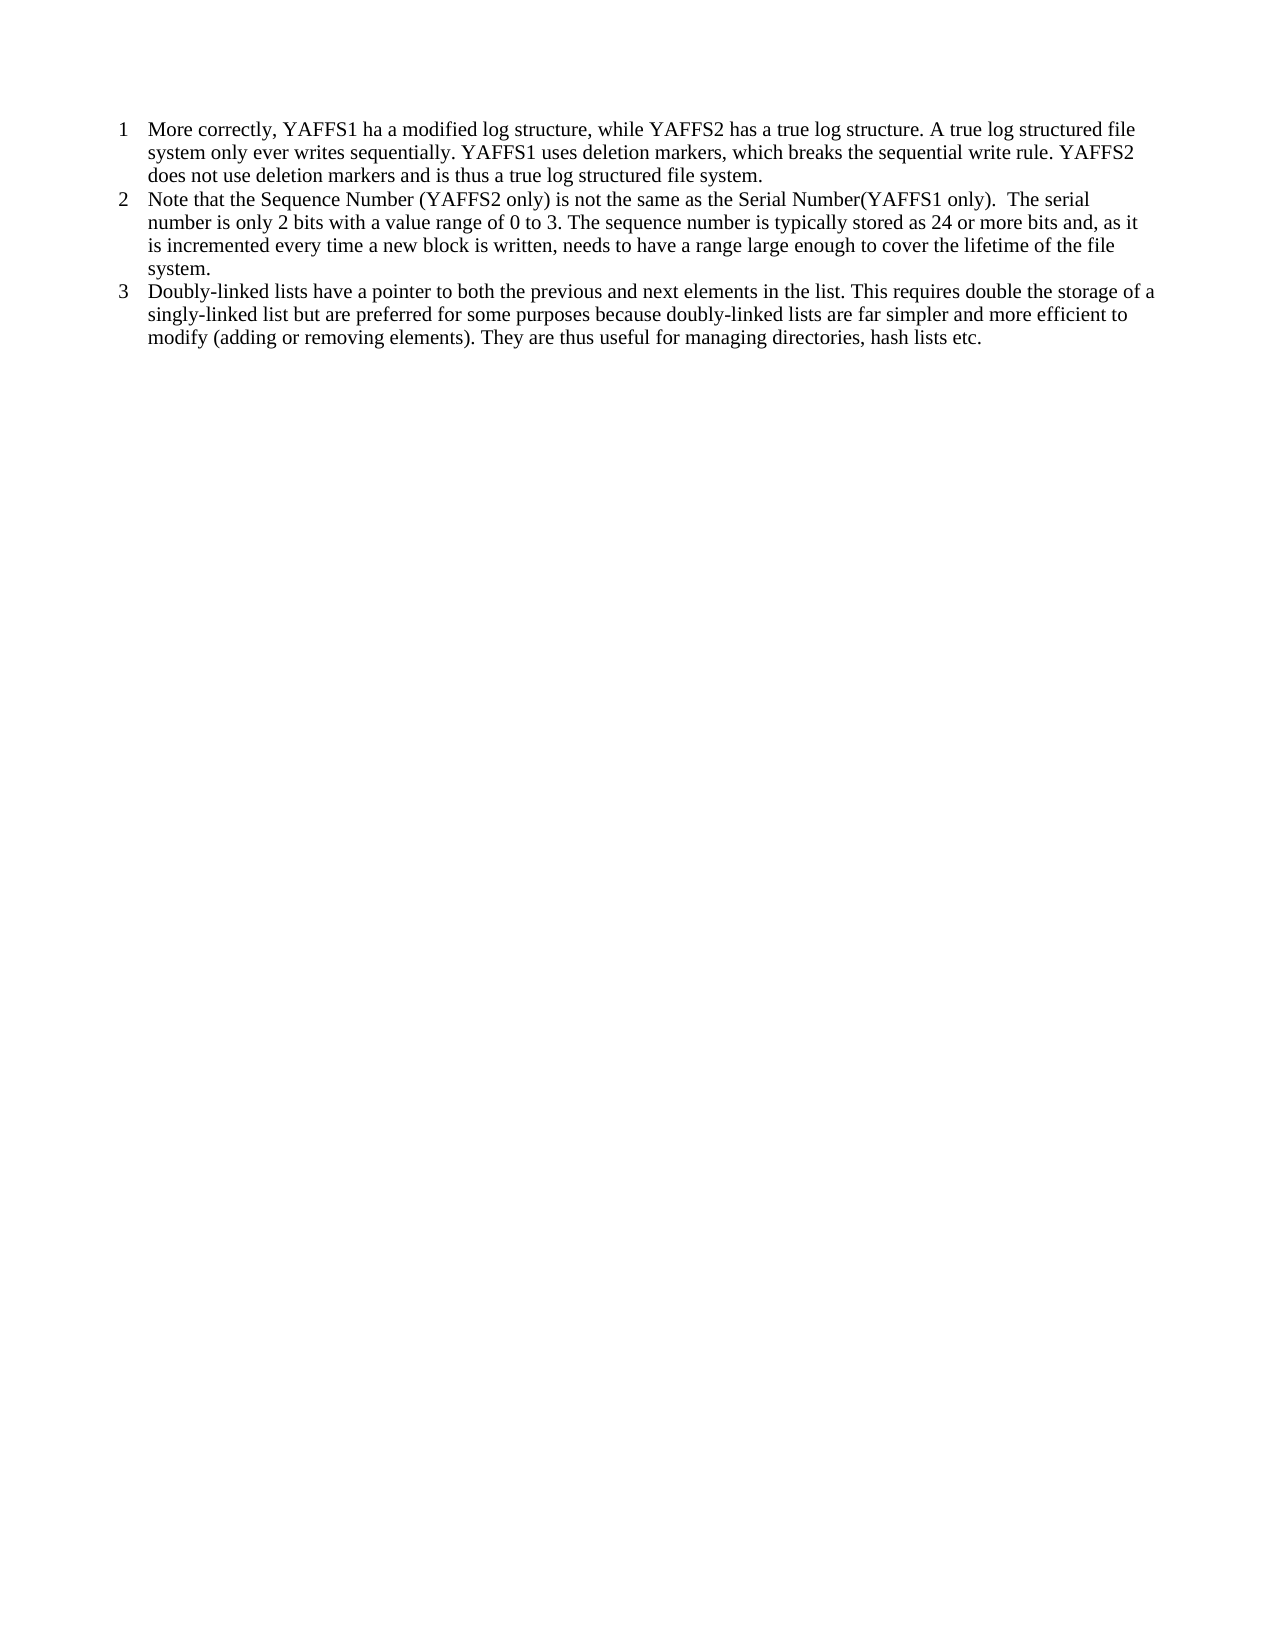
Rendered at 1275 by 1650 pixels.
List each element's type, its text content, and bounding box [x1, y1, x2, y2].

list Note that the Sequence Number (YAFFS2 only) is not the same as the Serial Number(YAFFS1 only). The serial number is only 2 bits with a value range of 0 to 3. The sequence number is typically stored as 24 or more bits and, as it is incremented every time a new block is written, needs to have a range large enough to cover the lifetime of the file system. [118, 187, 1157, 280]
text More correctly, YAFFS1 ha a modified log structure, while YAFFS2 has a true log structure. A true log structured file system only ever writes sequentially. YAFFS1 uses deletion markers, which breaks the sequential write rule. YAFFS2 does not use deletion markers and is thus a true log structured file system. [118, 118, 1157, 187]
list Doubly-linked lists have a pointer to both the previous and next elements in the list. This requires double the storage of a singly-linked list but are preferred for some purposes because doubly-linked lists are far simpler and more efficient to modify (adding or removing elements). They are thus useful for managing directories, hash lists etc. [118, 280, 1157, 349]
